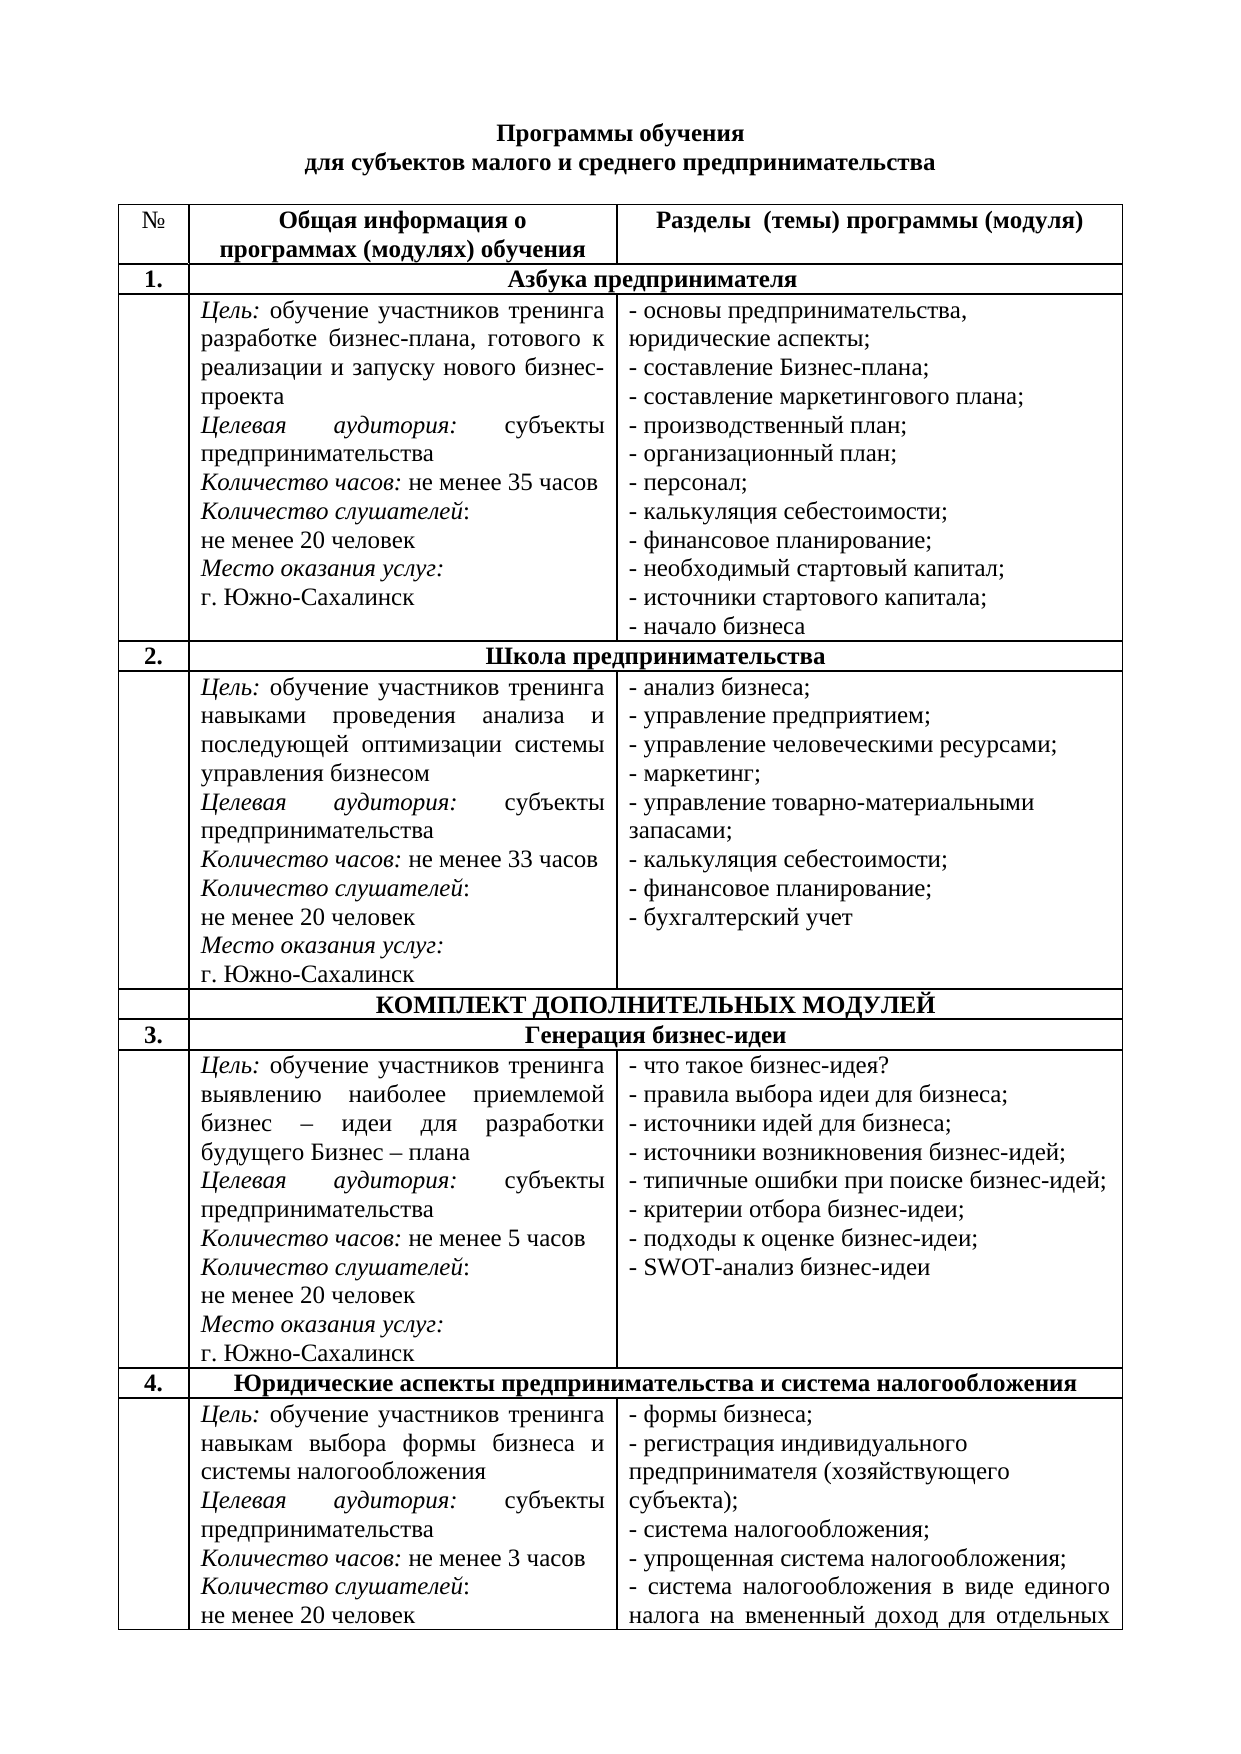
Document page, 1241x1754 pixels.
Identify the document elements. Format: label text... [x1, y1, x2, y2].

table_cell Школа предпринимательства [190, 642, 1122, 670]
table_cell 1. [119, 265, 188, 293]
table_cell Цель: обучение участников тренинга выявлению наиболее приемлемой бизнес – идеи для разработки будущего Бизнес – плана Целевая аудитория: субъекты предпринимательства Количество часов: не менее 5 часов Количество слушателей: не менее 20 человек Место оказания услуг: г. Южно-Сахалинск [190, 1051, 616, 1367]
table_cell [119, 295, 188, 640]
table_cell Цель: обучение участников тренинга навыками проведения анализа и последующей оптимизации системы управления бизнесом Целевая аудитория: субъекты предпринимательства Количество часов: не менее 33 часов Количество слушателей: не менее 20 человек Место оказания услуг: г. Южно-Сахалинск [190, 672, 616, 988]
text для субъектов малого и среднего предпринимательства [118, 147, 1122, 176]
table_cell [119, 1399, 188, 1629]
table_cell 2. [119, 642, 188, 670]
table_cell - что такое бизнес-идея? - правила выбора идеи для бизнеса; - источники идей для бизнеса; - источники возникновения бизнес-идей; - типичные ошибки при поиске бизнес-идей; - критерии отбора бизнес-идеи; - подходы к оценке бизнес-идеи; - SWOT-анализ бизнес-идеи [618, 1051, 1122, 1367]
text Программы обучения [118, 118, 1122, 147]
table_cell Азбука предпринимателя [190, 265, 1122, 293]
table_cell КОМПЛЕКТ ДОПОЛНИТЕЛЬНЫХ МОДУЛЕЙ [190, 990, 1122, 1018]
table_cell 4. [119, 1369, 188, 1397]
table_header Общая информация о программах (модулях) обучения [190, 205, 616, 263]
table_cell Цель: обучение участников тренинга навыкам выбора формы бизнеса и системы налогообложения Целевая аудитория: субъекты предпринимательства Количество часов: не менее 3 часов Количество слушателей: не менее 20 человек [190, 1399, 616, 1629]
table_cell 3. [119, 1020, 188, 1049]
table_header Разделы (темы) программы (модуля) [618, 205, 1122, 263]
table_cell Юридические аспекты предпринимательства и система налогообложения [190, 1369, 1122, 1397]
table_cell - формы бизнеса; - регистрация индивидуального предпринимателя (хозяйствующего субъекта); - система налогообложения; - упрощенная система налогообложения; - система налогообложения в виде единого налога на вмененный доход для отдельных [618, 1399, 1122, 1629]
table_cell [119, 1051, 188, 1367]
table_cell [119, 990, 188, 1018]
table_cell [119, 672, 188, 988]
table_header № [119, 205, 188, 263]
table_cell - анализ бизнеса; - управление предприятием; - управление человеческими ресурсами; - маркетинг; - управление товарно-материальными запасами; - калькуляция себестоимости; - финансовое планирование; - бухгалтерский учет [618, 672, 1122, 988]
table_cell - основы предпринимательства, юридические аспекты; - составление Бизнес-плана; - составление маркетингового плана; - производственный план; - организационный план; - персонал; - калькуляция себестоимости; - финансовое планирование; - необходимый стартовый капитал; - источники стартового капитала; - начало бизнеса [618, 295, 1122, 640]
table_cell Генерация бизнес-идеи [190, 1020, 1122, 1049]
table_cell Цель: обучение участников тренинга разработке бизнес-плана, готового к реализации и запуску нового бизнес-проекта Целевая аудитория: субъекты предпринимательства Количество часов: не менее 35 часов Количество слушателей: не менее 20 человек Место оказания услуг: г. Южно-Сахалинск [190, 295, 616, 640]
